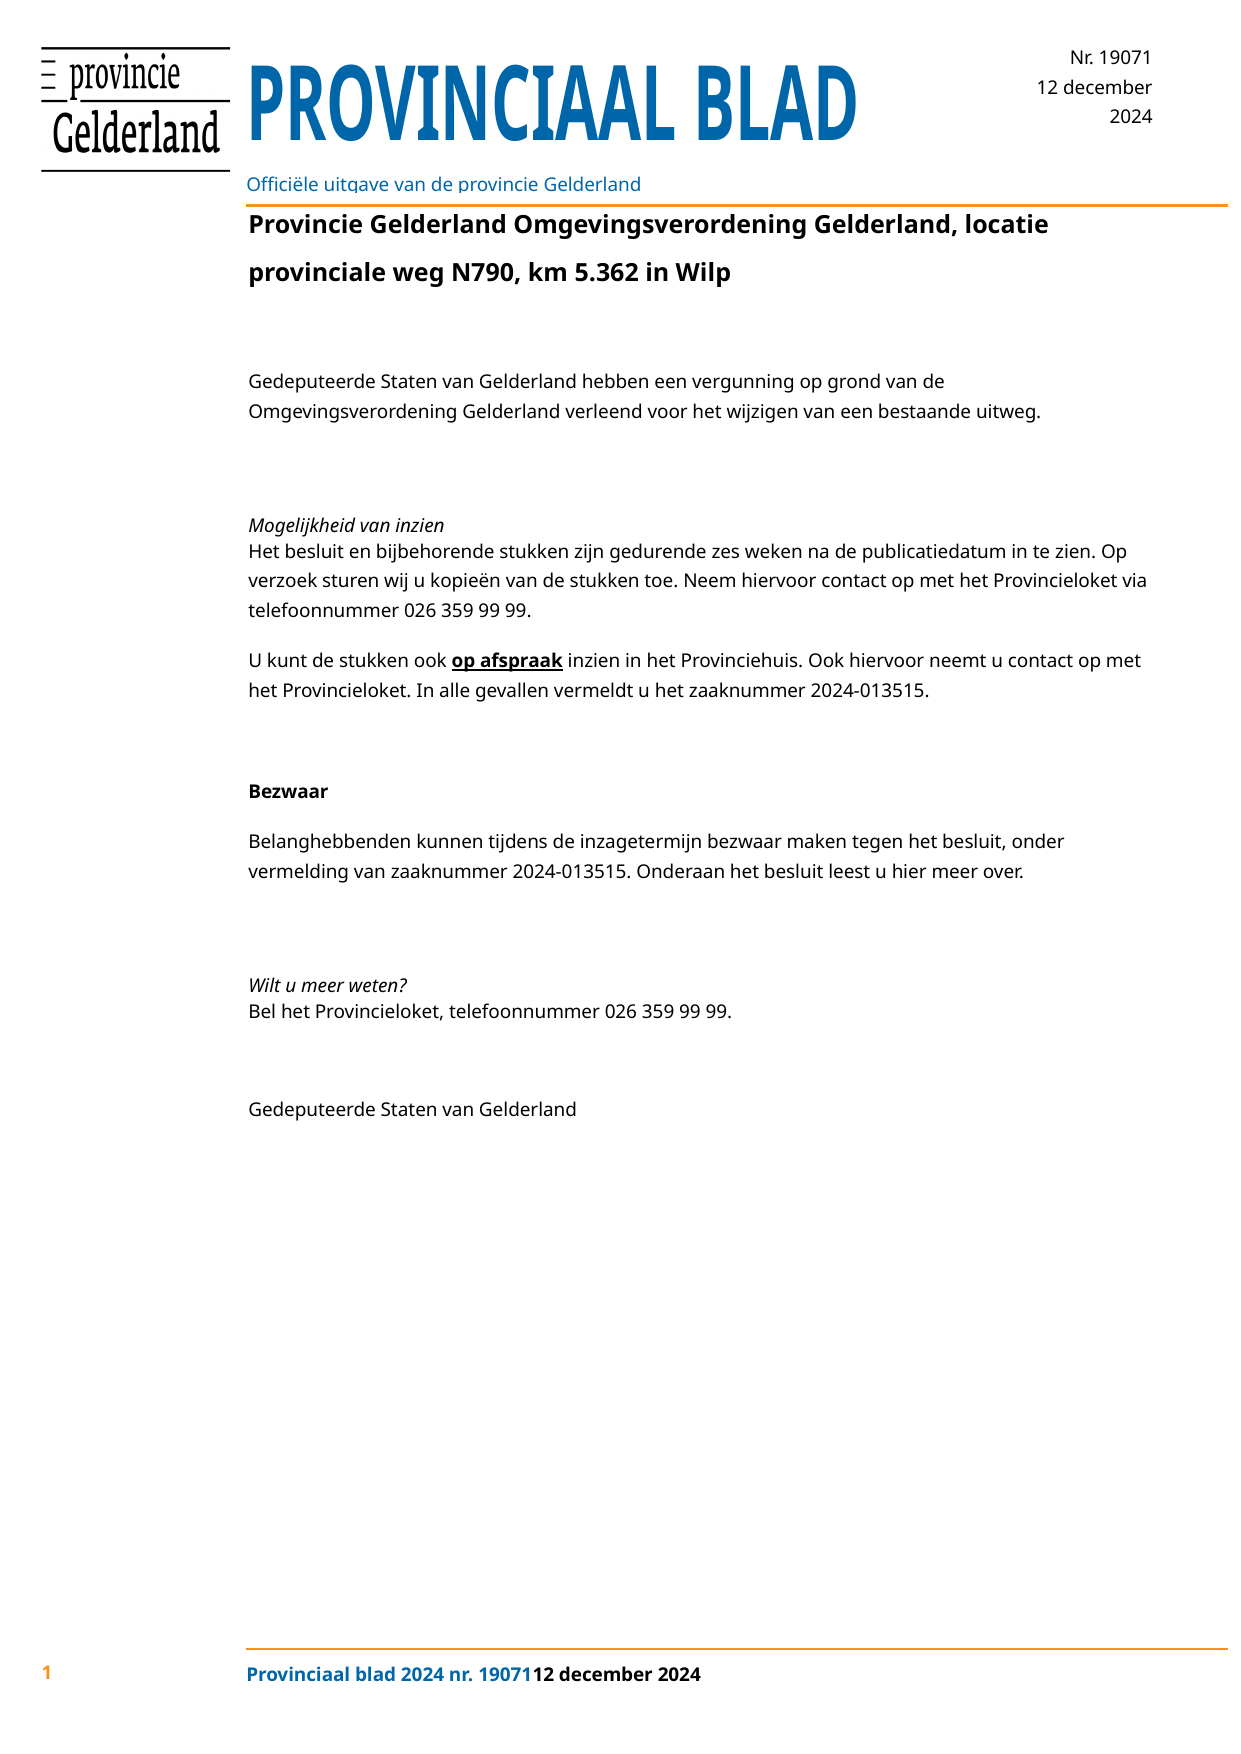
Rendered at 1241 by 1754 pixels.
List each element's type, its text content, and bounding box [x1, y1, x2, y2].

text Gedeputeerde Staten van Gelderland [248, 1096, 1152, 1122]
text Bezwaar [248, 778, 1152, 804]
text Belanghebbenden kunnen tijdens de inzagetermijn bezwaar maken tegen het besluit, onder vermelding van zaaknummer 2024-013515. Onderaan het besluit leest u hier meer over. [248, 828, 1152, 884]
text Provincie Gelderland Omgevingsverordening Gelderland, locatie provinciale weg N790, km 5.362 in Wilp [248, 207, 1152, 288]
text Gedeputeerde Staten van Gelderland hebben een vergunning op grond van de Omgevingsverordening Gelderland verleend voor het wijzigen van een bestaande uitweg. [248, 368, 1152, 424]
picture [41, 47, 231, 172]
text Het besluit en bijbehorende stukken zijn gedurende zes weken na de publicatiedatum in te zien. Op verzoek sturen wij u kopieën van de stukken toe. Neem hiervoor contact op met het Provincieloket via telefoonnummer 026 359 99 99. [248, 538, 1152, 623]
text Bel het Provincieloket, telefoonnummer 026 359 99 99. [248, 998, 1152, 1024]
text Mogelijkheid van inzien [248, 512, 1152, 538]
text Wilt u meer weten? [248, 972, 1152, 998]
text U kunt de stukken ook op afspraak inzien in het Provinciehuis. Ook hiervoor neemt u contact op met het Provincieloket. In alle gevallen vermeldt u het zaaknummer 2024-013515. [248, 648, 1152, 703]
